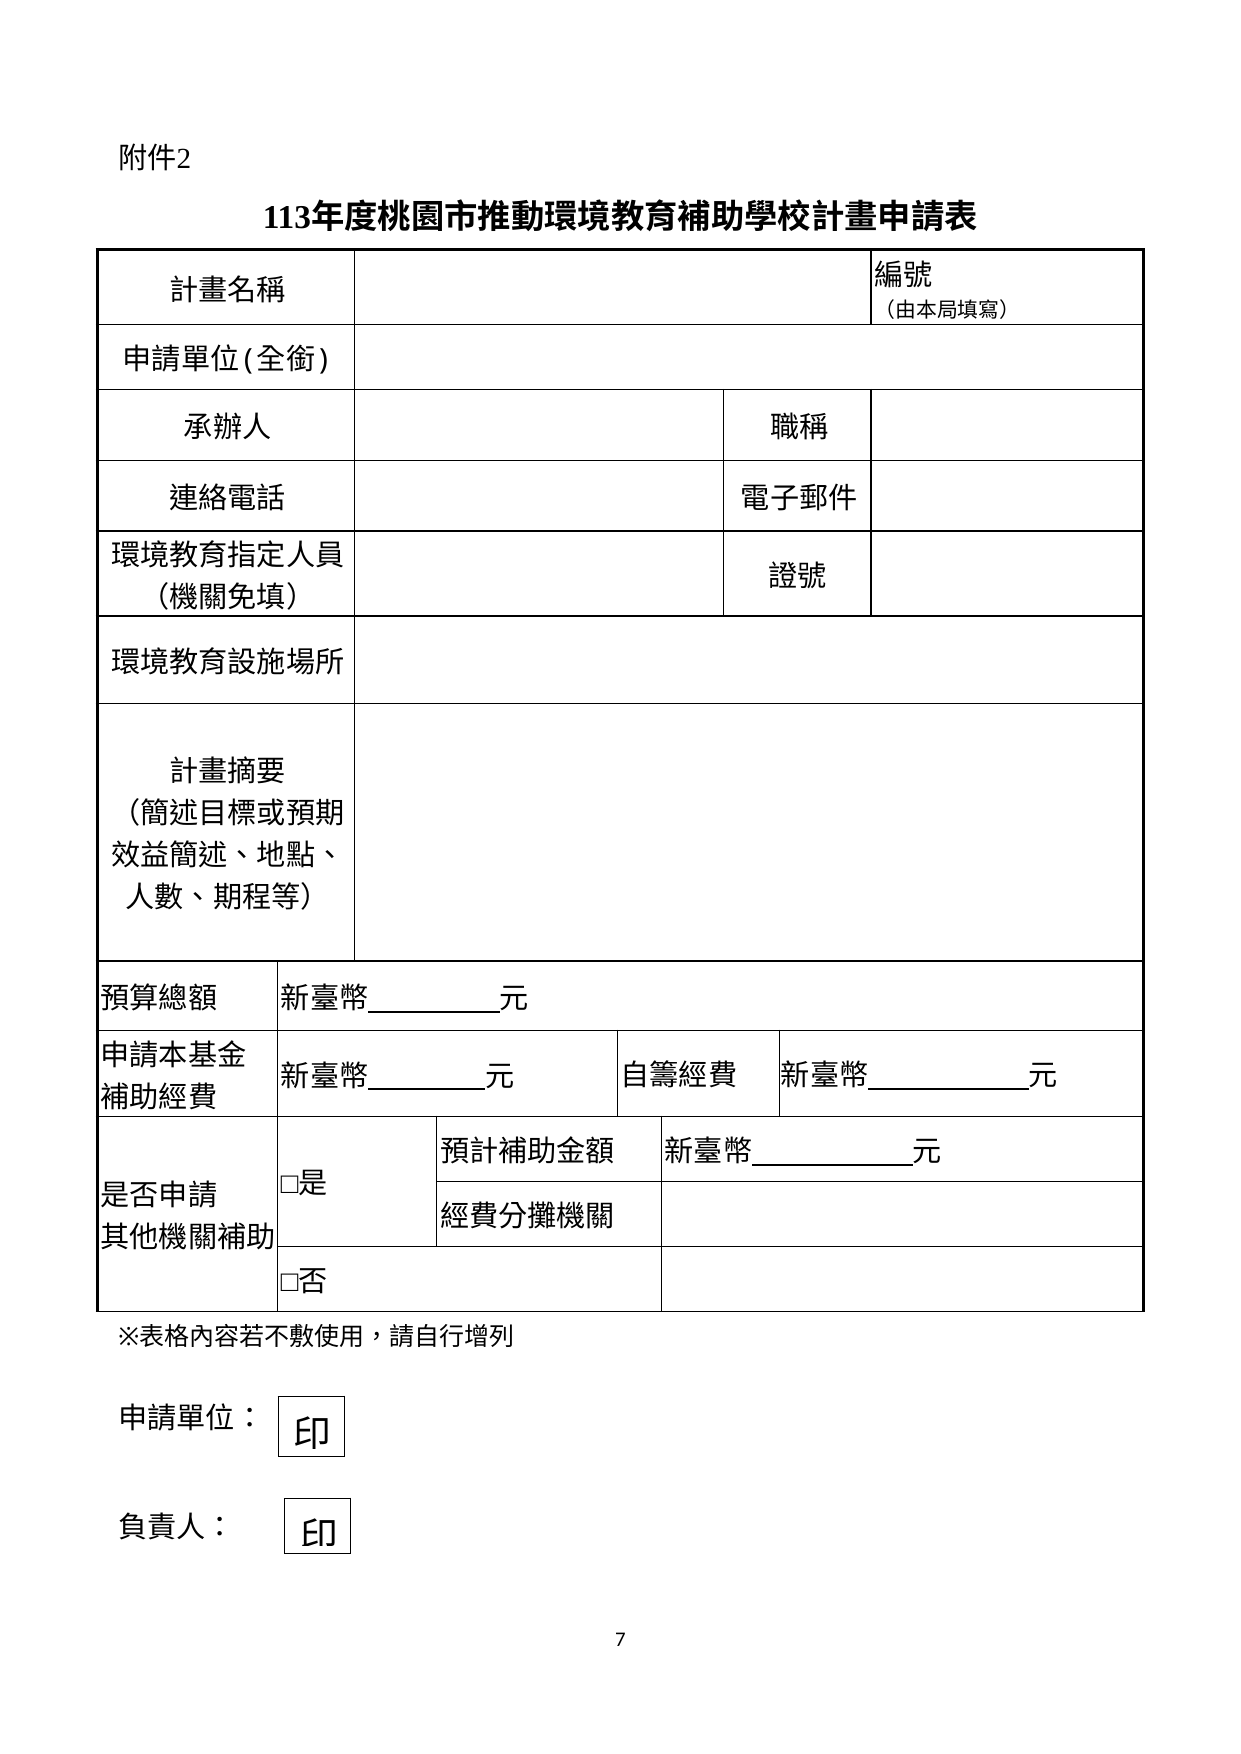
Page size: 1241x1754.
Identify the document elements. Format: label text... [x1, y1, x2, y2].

text 負責人： [118, 1504, 284, 1546]
text 申請單位： [118, 1396, 278, 1437]
table_cell 證號 [724, 532, 870, 615]
table_cell [872, 461, 1142, 530]
table_cell 預算總額 [99, 962, 277, 1029]
table_cell [355, 325, 1142, 389]
table_cell 申請單位(全銜) [99, 325, 354, 389]
table_cell 環境教育設施場所 [99, 617, 354, 702]
text 附件2 [118, 135, 1122, 177]
table_cell 新臺幣 元 [278, 1031, 617, 1116]
table_cell [662, 1182, 1142, 1246]
text 印 [294, 1404, 329, 1448]
text [345, 1396, 1122, 1437]
text 印 [300, 1506, 335, 1545]
table_cell 新臺幣 元 [662, 1117, 1142, 1181]
table_cell 連絡電話 [99, 461, 354, 530]
table_cell 是否申請 其他機關補助 [99, 1117, 277, 1311]
table_cell [872, 390, 1142, 459]
table_cell 自籌經費 [618, 1031, 779, 1116]
table_header 計畫名稱 [99, 251, 354, 324]
table_cell 職稱 [724, 390, 870, 459]
table_cell [355, 704, 1142, 960]
table_cell [872, 532, 1142, 615]
table_cell 經費分攤機關 [437, 1182, 661, 1246]
text [351, 1504, 1122, 1546]
table_cell 電子郵件 [724, 461, 870, 530]
table_cell [355, 390, 723, 459]
table_cell [355, 617, 1142, 702]
text 113年度桃園市推動環境教育補助學校計畫申請表 [118, 189, 1122, 238]
table_cell 新臺幣 元 [278, 962, 1142, 1029]
table_cell 新臺幣 元 [780, 1031, 1142, 1116]
table_header 編號 （由本局填寫） [872, 251, 1142, 324]
table_cell □否 [278, 1247, 661, 1311]
table_cell [355, 532, 723, 615]
table_cell [355, 461, 723, 530]
table_cell 計畫摘要 （簡述目標或預期效益簡述、地點、人數、期程等） [99, 704, 354, 960]
text [279, 1397, 344, 1456]
text ※表格內容若不敷使用，請自行增列 [118, 1312, 1187, 1354]
table_cell 申請本基金 補助經費 [99, 1031, 277, 1116]
table_cell 承辦人 [99, 390, 354, 459]
table_cell [662, 1247, 1142, 1311]
table_header [355, 251, 870, 324]
table_cell □是 [278, 1117, 436, 1246]
text [285, 1499, 350, 1553]
table_cell 環境教育指定人員（機關免填） [99, 532, 354, 615]
table_cell 預計補助金額 [437, 1117, 661, 1181]
